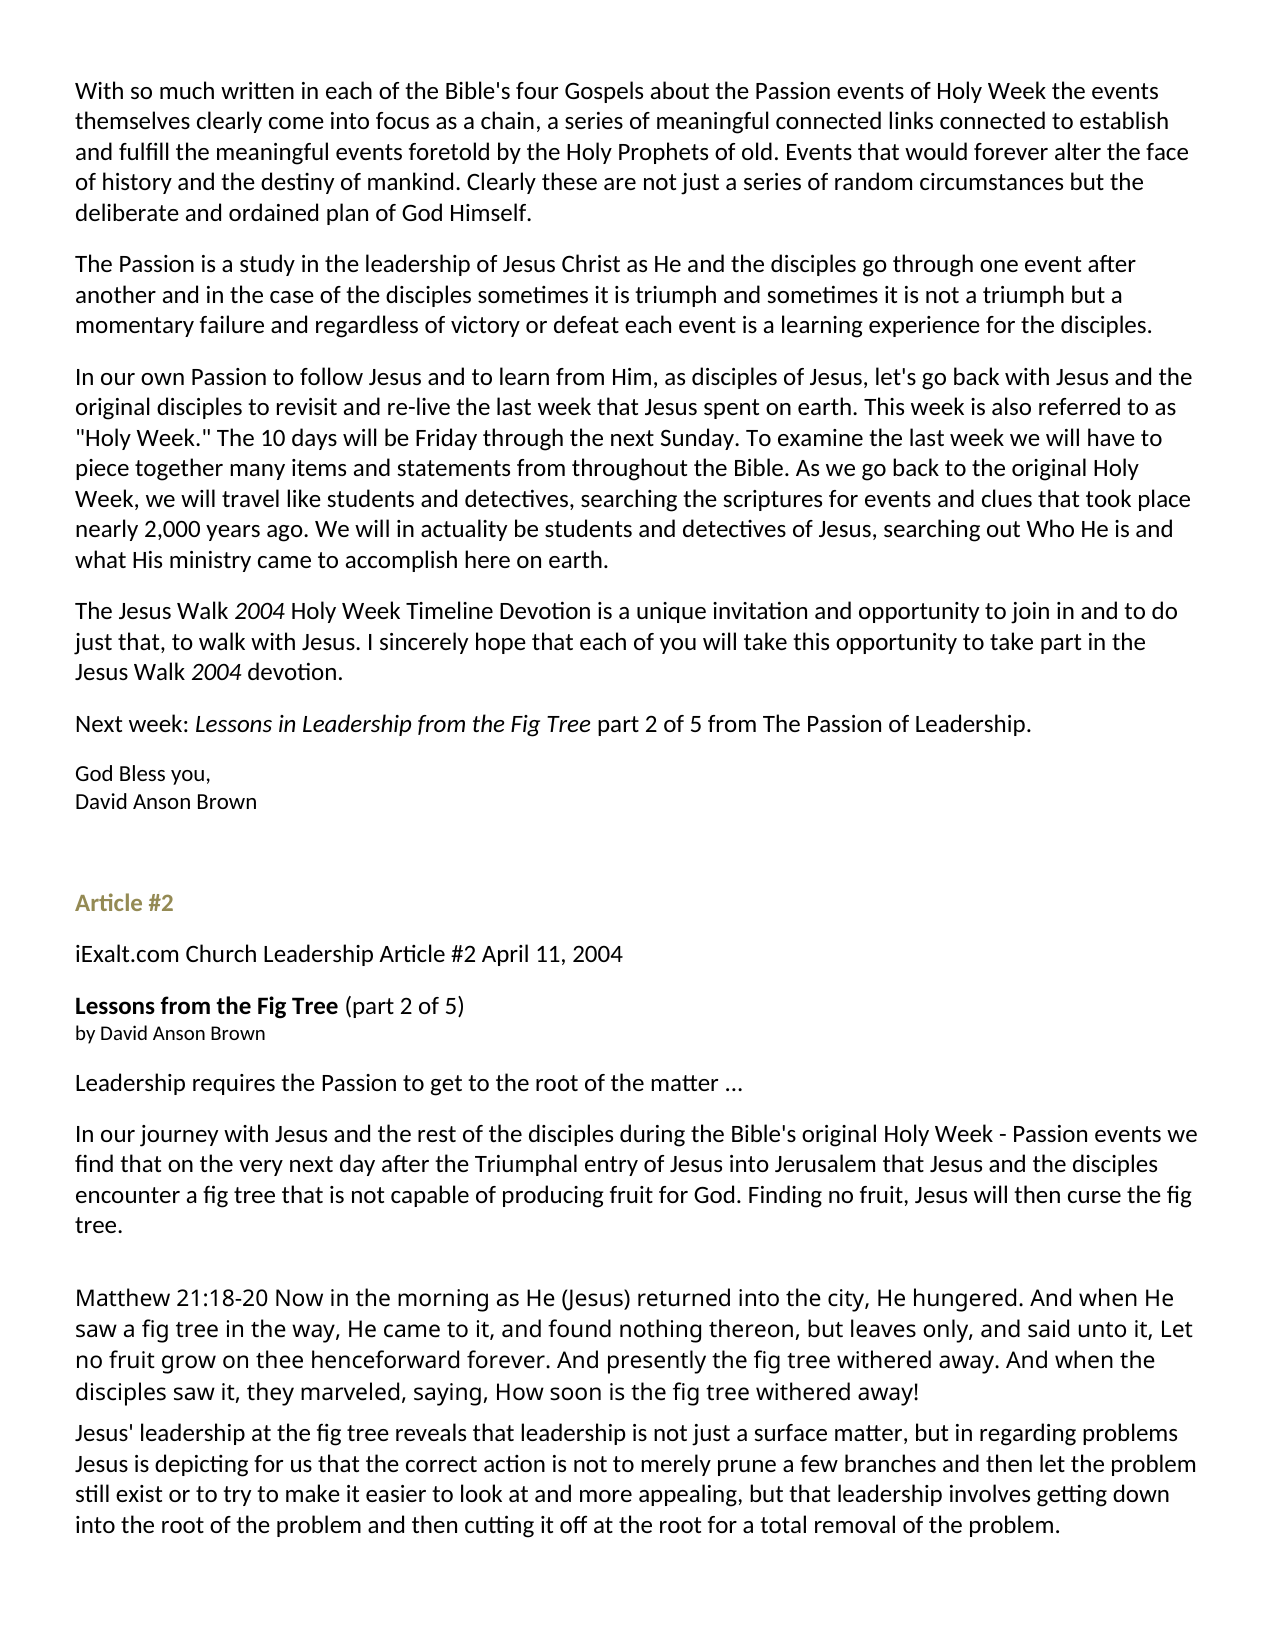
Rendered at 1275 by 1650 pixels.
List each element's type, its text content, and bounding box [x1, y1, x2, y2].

text Lessons from the Fig Tree (part 2 of 5) by David Anson Brown [75, 990, 1200, 1046]
text In our journey with Jesus and the rest of the disciples during the Bible's original Holy Week - Passion events we find that on the very next day after the Triumphal entry of Jesus into Jerusalem that Jesus and the disciples encounter a fig tree that is not capable of producing fruit for God. Finding no fruit, Jesus will then curse the fig tree. [75, 1118, 1200, 1240]
text God Bless you, David Anson Brown [75, 759, 1200, 815]
text In our own Passion to follow Jesus and to learn from Him, as disciples of Jesus, let's go back with Jesus and the original disciples to revisit and re-live the last week that Jesus spent on earth. This week is also referred to as "Holy Week." The 10 days will be Friday through the next Sunday. To examine the last week we will have to piece together many items and statements from throughout the Bible. As we go back to the original Holy Week, we will travel like students and detectives, searching the scriptures for events and clues that took place nearly 2,000 years ago. We will in actuality be students and detectives of Jesus, searching out Who He is and what His ministry came to accomplish here on earth. [75, 361, 1200, 574]
subtitle Article #2 [75, 887, 1200, 918]
text iExalt.com Church Leadership Article #2 April 11, 2004 [75, 939, 1200, 969]
text The Jesus Walk 2004 Holy Week Timeline Devotion is a unique invitation and opportunity to join in and to do just that, to walk with Jesus. I sincerely hope that each of you will take this opportunity to take part in the Jesus Walk 2004 devotion. [75, 595, 1200, 687]
text Next week: Lessons in Leadership from the Fig Tree part 2 of 5 from The Passion of Leadership. [75, 708, 1200, 738]
text Leadership requires the Passion to get to the root of the matter ... [75, 1067, 1200, 1097]
text Matthew 21:18-20 Now in the morning as He (Jesus) returned into the city, He hungered. And when He saw a fig tree in the way, He came to it, and found nothing thereon, but leaves only, and said unto it, Let no fruit grow on thee henceforward forever. And presently the fig tree withered away. And when the disciples saw it, they marveled, saying, How soon is the fig tree withered away! [75, 1282, 1200, 1407]
text The Passion is a study in the leadership of Jesus Christ as He and the disciples go through one event after another and in the case of the disciples sometimes it is triumph and sometimes it is not a triumph but a momentary failure and regardless of victory or defeat each event is a learning experience for the disciples. [75, 248, 1200, 340]
text With so much written in each of the Bible's four Gospels about the Passion events of Holy Week the events themselves clearly come into focus as a chain, a series of meaningful connected links connected to establish and fulfill the meaningful events foretold by the Holy Prophets of old. Events that would forever alter the face of history and the destiny of mankind. Clearly these are not just a series of random circumstances but the deliberate and ordained plan of God Himself. [75, 75, 1200, 228]
text Jesus' leadership at the fig tree reveals that leadership is not just a surface matter, but in regarding problems Jesus is depicting for us that the correct action is not to merely prune a few branches and then let the problem still exist or to try to make it easier to look at and more appealing, but that leadership involves getting down into the root of the problem and then cutting it off at the root for a total removal of the problem. [75, 1417, 1200, 1539]
